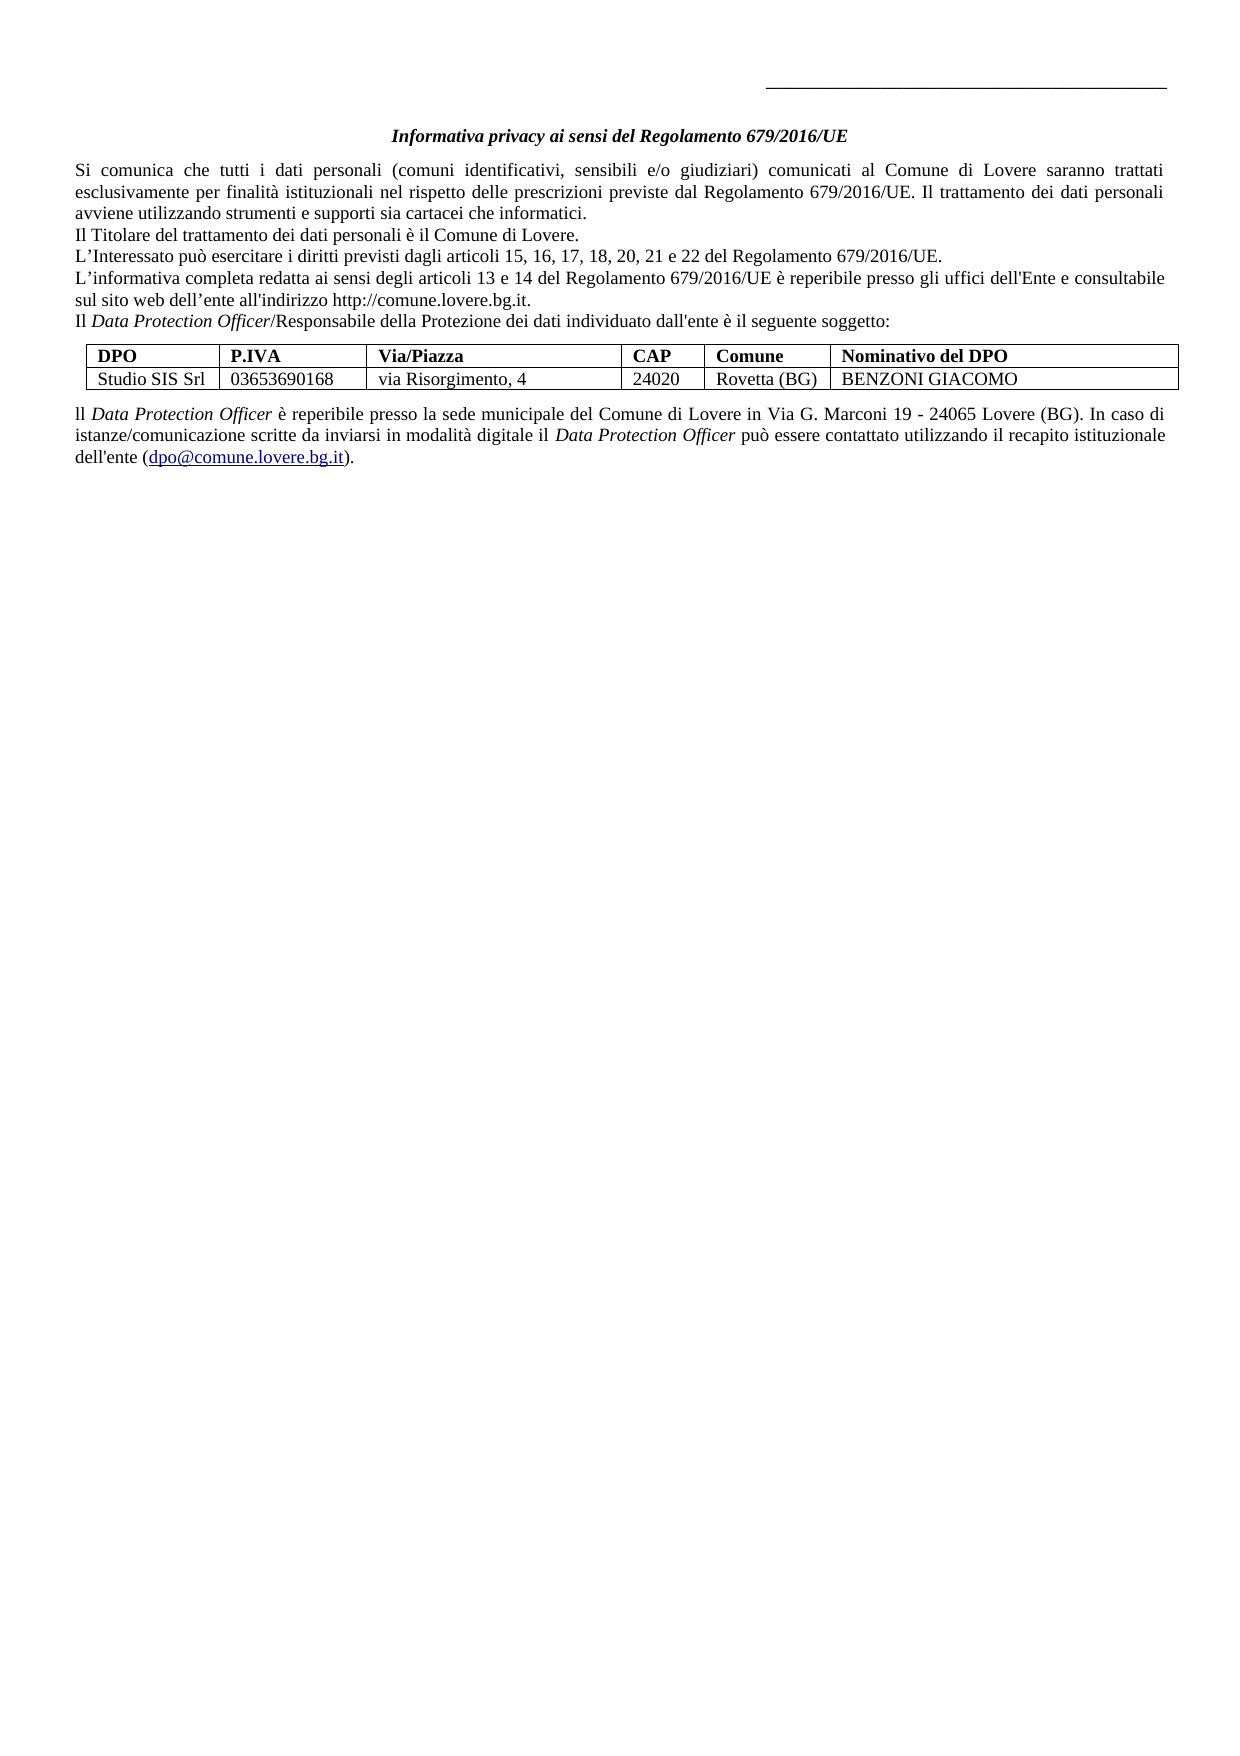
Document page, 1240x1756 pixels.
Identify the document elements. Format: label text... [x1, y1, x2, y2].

table_cell Studio SIS Srl [87, 368, 219, 389]
table_cell 24020 [622, 368, 704, 389]
table_cell Rovetta (BG) [705, 368, 830, 389]
table_cell 03653690168 [220, 368, 366, 389]
table_header Nominativo del DPO [831, 345, 1178, 367]
table_header Via/Piazza [367, 345, 621, 367]
table_header CAP [622, 345, 704, 367]
text ___________________________________ [75, 64, 1167, 91]
table_cell BENZONI GIACOMO [831, 368, 1178, 389]
text L’informativa completa redatta ai sensi degli articoli 13 e 14 del Regolamento 679/2016/UE è reperibile presso gli uffici dell'Ente e consultabile sul sito web dell’ente all'indirizzo http://comune.lovere.bg.it. [75, 267, 1167, 310]
text Informativa privacy ai sensi del Regolamento 679/2016/UE [75, 125, 1167, 147]
table_cell via Risorgimento, 4 [367, 368, 621, 389]
text Il Data Protection Officer/Responsabile della Protezione dei dati individuato dall'ente è il seguente soggetto: [75, 310, 1167, 332]
table_header Comune [705, 345, 830, 367]
table_header P.IVA [220, 345, 366, 367]
text ll Data Protection Officer è reperibile presso la sede municipale del Comune di Lovere in Via G. Marconi 19 - 24065 Lovere (BG). In caso di istanze/comunicazione scritte da inviarsi in modalità digitale il Data Protection Officer può essere contattato utilizzando il recapito istituzionale dell'ente (dpo@comune.lovere.bg.it). [75, 403, 1167, 467]
text Si comunica che tutti i dati personali (comuni identificativi, sensibili e/o giudiziari) comunicati al Comune di Lovere saranno trattati esclusivamente per finalità istituzionali nel rispetto delle prescrizioni previste dal Regolamento 679/2016/UE. Il trattamento dei dati personali avviene utilizzando strumenti e supporti sia cartacei che informatici. [75, 159, 1167, 224]
table_header DPO [87, 345, 219, 367]
text L’Interessato può esercitare i diritti previsti dagli articoli 15, 16, 17, 18, 20, 21 e 22 del Regolamento 679/2016/UE. [75, 245, 1167, 267]
text Il Titolare del trattamento dei dati personali è il Comune di Lovere. [75, 224, 1167, 245]
